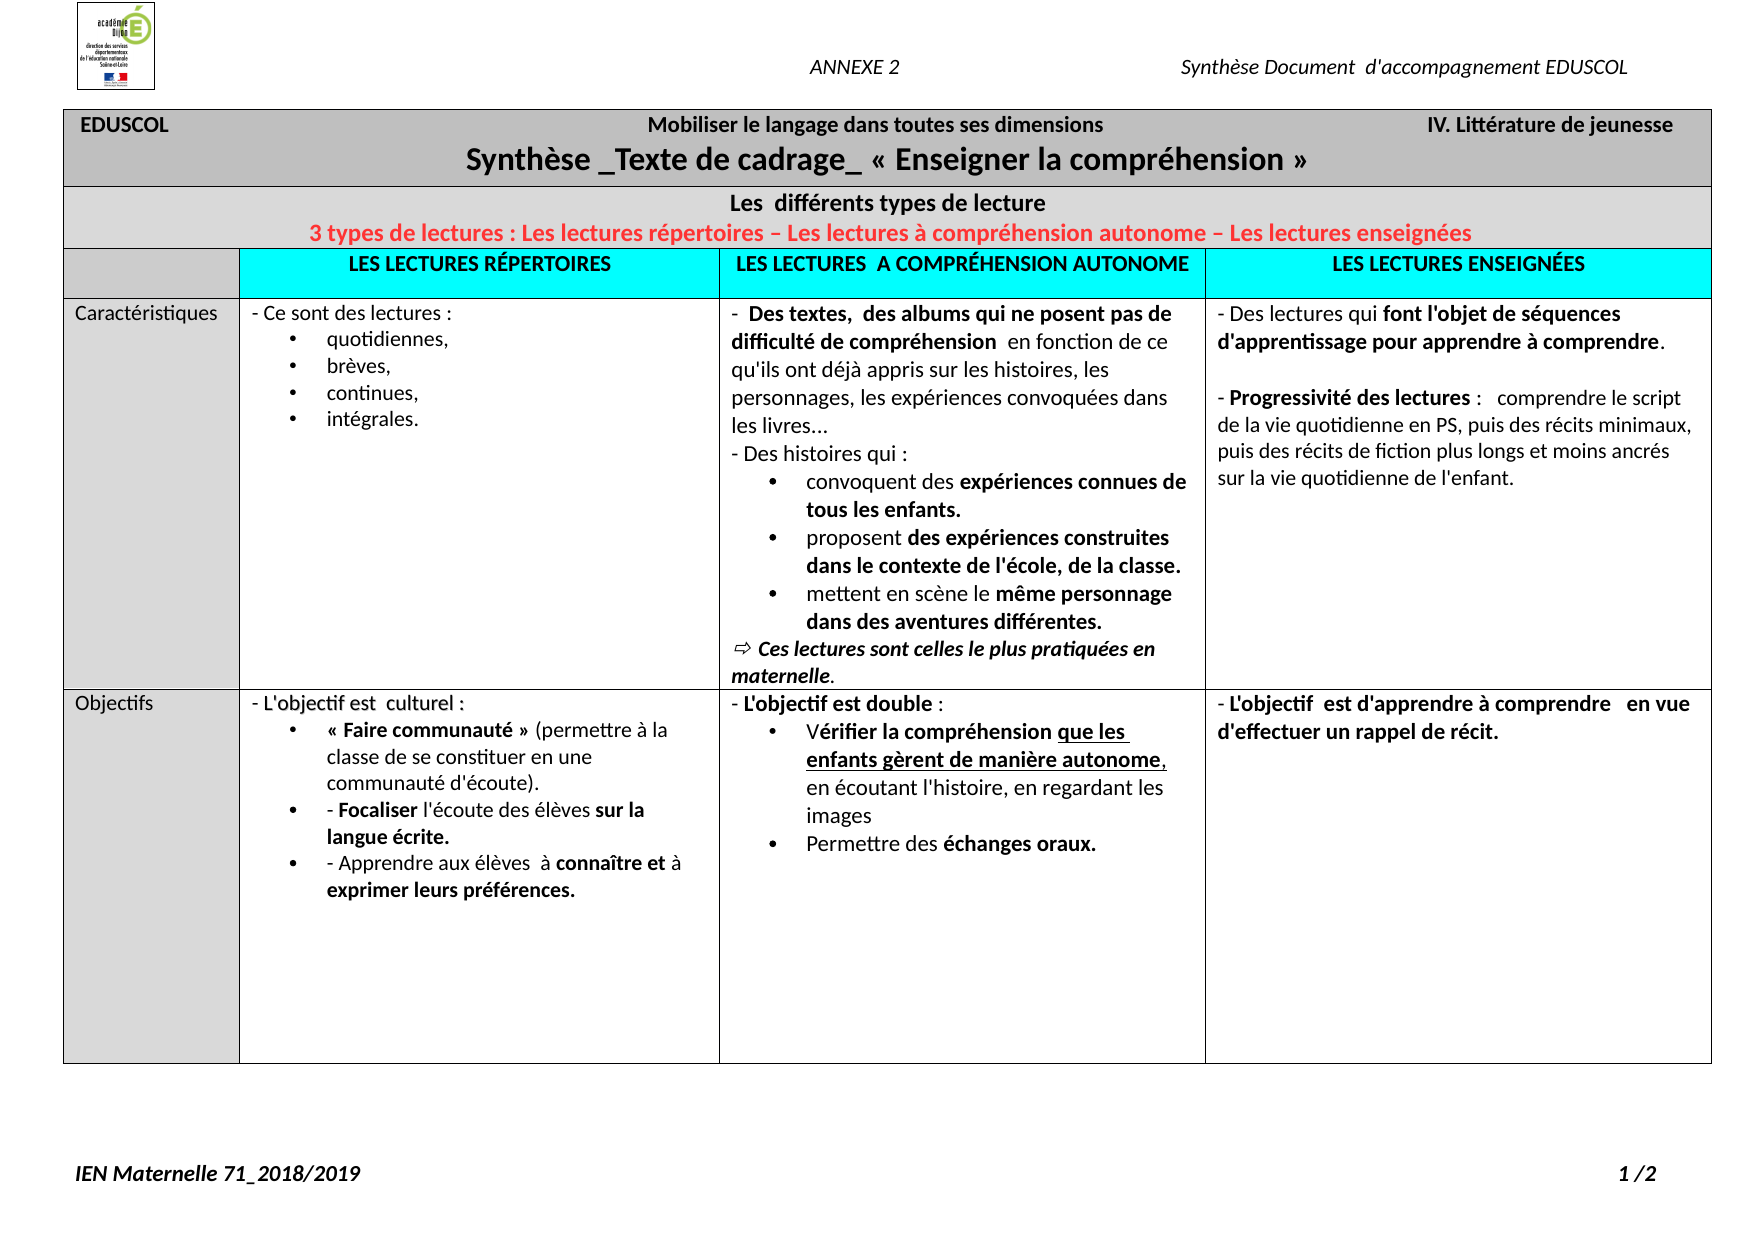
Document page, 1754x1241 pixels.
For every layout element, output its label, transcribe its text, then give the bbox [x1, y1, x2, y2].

table_header EDUSCOL Mobiliser le langage dans toutes ses dimensions IV. Littérature de jeunesse Synthèse _Texte de cadrage_ « Enseigner la compréhension » [64, 110, 1711, 186]
table_cell [64, 249, 239, 298]
table_cell - Des textes, des albums qui ne posent pas de difficulté de compréhension en fonction de ce qu'ils ont déjà appris sur les histoires, les personnages, les expériences convoquées dans les livres... - Des histoires qui : convoquent des expériences connues de tous les enfants. proposent des expériences construites dans le contexte de l'école, de la classe. mettent en scène le même personnage dans des aventures différentes.  Ces lectures sont celles le plus pratiquées en maternelle. [720, 299, 1205, 688]
table_cell LES LECTURES A COMPRÉHENSION AUTONOME [720, 249, 1205, 298]
table_cell Les différents types de lecture 3 types de lectures : Les lectures répertoires – Les lectures à compréhension autonome – Les lectures enseignées [64, 187, 1711, 248]
picture [80, 5, 152, 87]
table_cell - L'objectif est double : Vérifier la compréhension que les enfants gèrent de manière autonome, en écoutant l'histoire, en regardant les images Permettre des échanges oraux. [720, 690, 1205, 1063]
table_cell - Ce sont des lectures : quotidiennes, brèves, continues, intégrales. [240, 299, 719, 688]
table_cell - L'objectif est d'apprendre à comprendre en vue d'effectuer un rappel de récit. [1206, 690, 1711, 1063]
table_cell - L'objectif est culturel : « Faire communauté » (permettre à la classe de se constituer en une communauté d'écoute). - Focaliser l'écoute des élèves sur la langue écrite. - Apprendre aux élèves à connaître et à exprimer leurs préférences. [240, 690, 719, 1063]
table_cell Caractéristiques [64, 299, 239, 688]
table_cell Objectifs [64, 690, 239, 1063]
table_cell LES LECTURES ENSEIGNÉES [1206, 249, 1711, 298]
table_cell - Des lectures qui font l'objet de séquences d'apprentissage pour apprendre à comprendre. - Progressivité des lectures : comprendre le script de la vie quotidienne en PS, puis des récits minimaux, puis des récits de fiction plus longs et moins ancrés sur la vie quotidienne de l'enfant. [1206, 299, 1711, 688]
table_cell LES LECTURES RÉPERTOIRES [240, 249, 719, 298]
